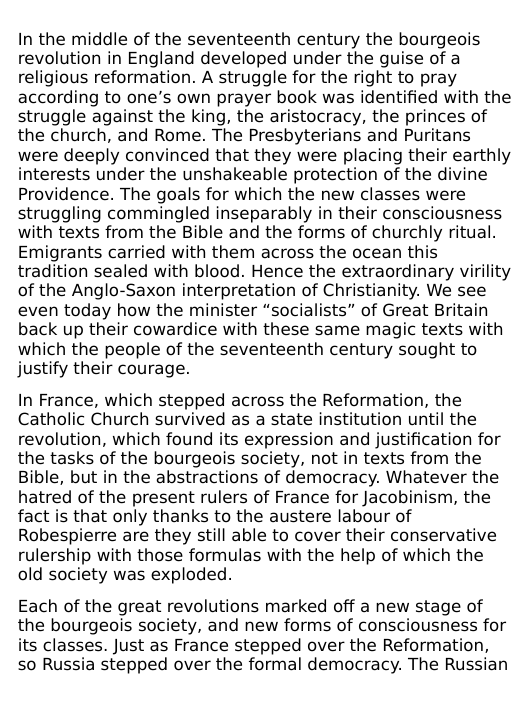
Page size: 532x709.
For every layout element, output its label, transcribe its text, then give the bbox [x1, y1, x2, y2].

text Each of the great revolutions marked off a new stage of the bourgeois society, and new forms of consciousness for its classes. Just as France stepped over the Reformation, so Russia stepped over the formal democracy. The Russian [18, 597, 514, 674]
text In the middle of the seventeenth century the bourgeois revolution in England developed under the guise of a religious reformation. A struggle for the right to pray according to one’s own prayer book was identified with the struggle against the king, the aristocracy, the princes of the church, and Rome. The Presbyterians and Puritans were deeply convinced that they were placing their earthly interests under the unshakeable protection of the divine Providence. The goals for which the new classes were struggling commingled inseparably in their consciousness with texts from the Bible and the forms of churchly ritual. Emigrants carried with them across the ocean this tradition sealed with blood. Hence the extraordinary virility of the Anglo-Saxon interpretation of Christianity. We see even today how the minister “socialists” of Great Britain back up their cowardice with these same magic texts with which the people of the seventeenth century sought to justify their courage. [18, 29, 514, 378]
text In France, which stepped across the Reformation, the Catholic Church survived as a state institution until the revolution, which found its expression and justification for the tasks of the bourgeois society, not in texts from the Bible, but in the abstractions of democracy. Whatever the hatred of the present rulers of France for Jacobinism, the fact is that only thanks to the austere labour of Robespierre are they still able to cover their conservative rulership with those formulas with the help of which the old society was exploded. [18, 391, 514, 584]
